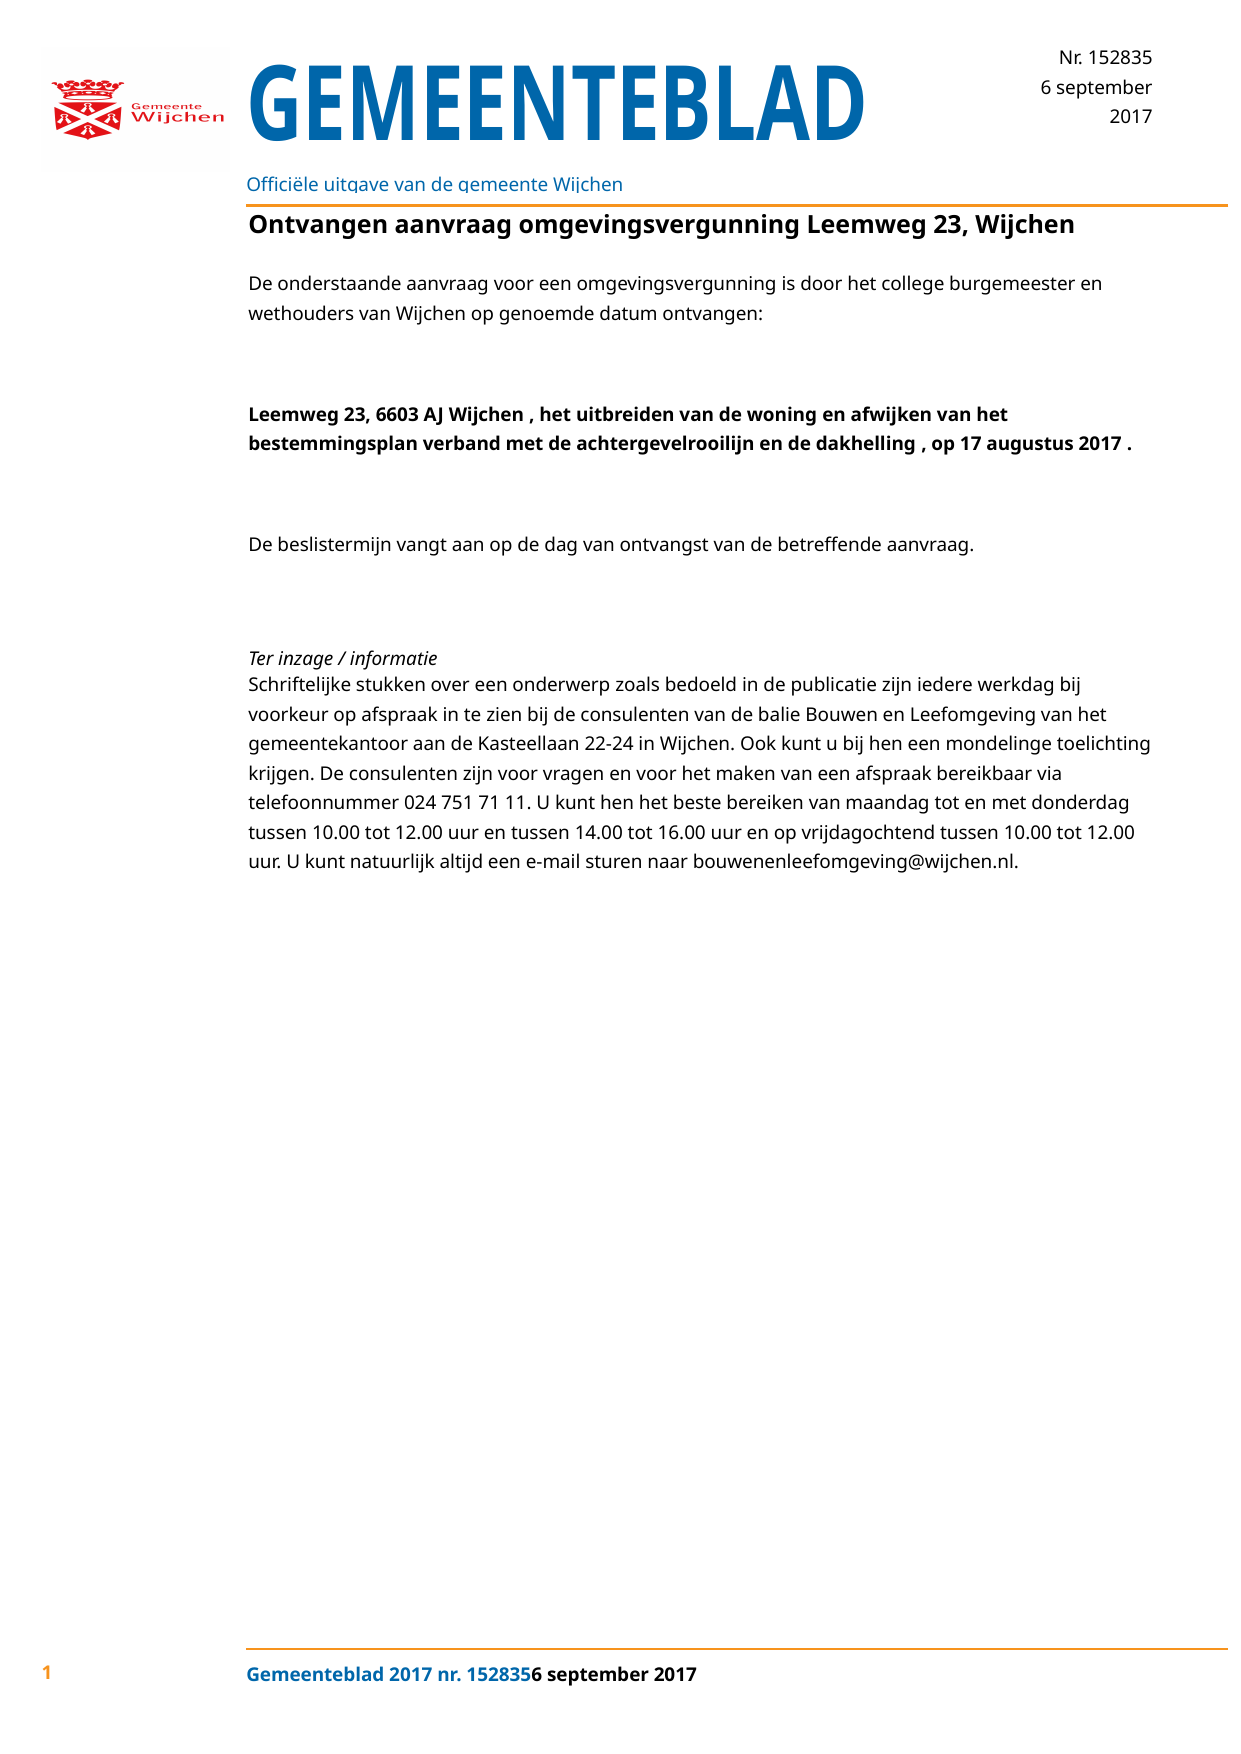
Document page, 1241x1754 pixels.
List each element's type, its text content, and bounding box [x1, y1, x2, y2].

text Ontvangen aanvraag omgevingsvergunning Leemweg 23, Wijchen [248, 207, 1152, 241]
text Leemweg 23, 6603 AJ Wijchen , het uitbreiden van de woning en afwijken van het bestemmingsplan verband met de achtergevelrooilijn en de dakhelling , op 17 augustus 2017 . [248, 401, 1152, 456]
text Schriftelijke stukken over een onderwerp zoals bedoeld in de publicatie zijn iedere werkdag bij voorkeur op afspraak in te zien bij de consulenten van de balie Bouwen en Leefomgeving van het gemeentekantoor aan de Kasteellaan 22-24 in Wijchen. Ook kunt u bij hen een mondelinge toelichting krijgen. De consulenten zijn voor vragen en voor het maken van een afspraak bereikbaar via telefoonnummer 024 751 71 11. U kunt hen het beste bereiken van maandag tot en met donderdag tussen 10.00 tot 12.00 uur en tussen 14.00 tot 16.00 uur en op vrijdagochtend tussen 10.00 tot 12.00 uur. U kunt natuurlijk altijd een e-mail sturen naar bouwenenleefomgeving@wijchen.nl. [248, 671, 1152, 874]
text De onderstaande aanvraag voor een omgevingsvergunning is door het college burgemeester en wethouders van Wijchen op genoemde datum ontvangen: [248, 270, 1152, 326]
text De beslistermijn vangt aan op de dag van ontvangst van de betreffende aanvraag. [248, 531, 1152, 557]
picture [41, 47, 231, 172]
text Ter inzage / informatie [248, 646, 1152, 671]
